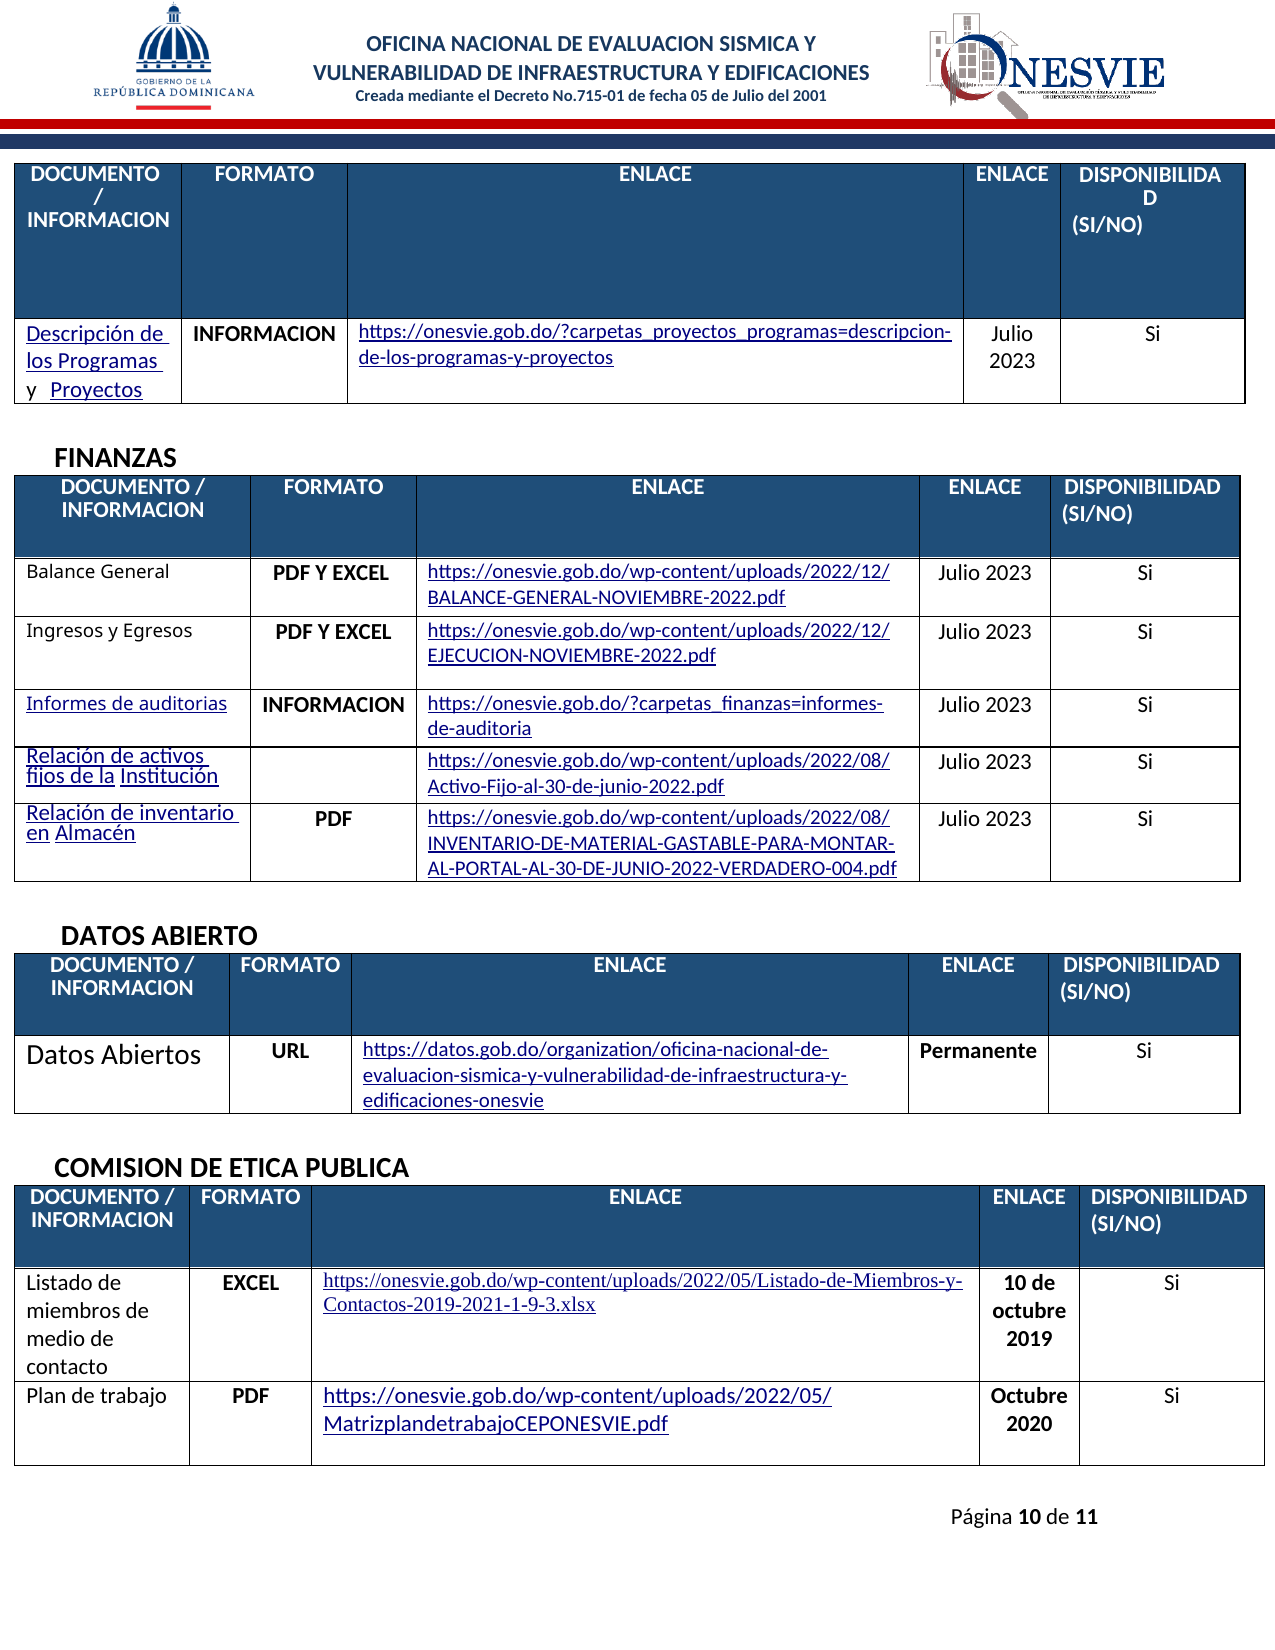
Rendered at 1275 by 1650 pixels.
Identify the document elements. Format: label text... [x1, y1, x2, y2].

table_cell Permanente [909, 1036, 1048, 1113]
table_cell Informes de auditorias [15, 690, 250, 746]
table_cell Ingresos y Egresos [15, 617, 250, 689]
table_cell https://onesvie.gob.do/wp-content/uploads/2022/05/Listado-de-Miembros-y-Contactos-2019-2021-1-9-3.xlsx [312, 1269, 979, 1381]
table_header ENLACE [312, 1186, 979, 1267]
table_cell INFORMACION [251, 690, 416, 746]
table_header DISPONIBILIDAD (SI/NO) [1061, 164, 1244, 318]
table_cell Julio 2023 [964, 319, 1060, 403]
table_header ENLACE [352, 954, 908, 1035]
table_cell Descripción de los Programas y Proyectos [15, 319, 181, 403]
table_header FORMATO [190, 1186, 311, 1267]
table_cell Si [1051, 804, 1239, 881]
table_cell Si [1051, 690, 1239, 746]
table_cell Si [1080, 1269, 1264, 1381]
table_cell Relación de inventario en Almacén [15, 804, 250, 881]
table_cell https://onesvie.gob.do/wp-content/uploads/2022/12/EJECUCION-NOVIEMBRE-2022.pdf [417, 617, 919, 689]
table_cell Balance General [15, 559, 250, 616]
table_cell Datos Abiertos [15, 1036, 229, 1113]
table_cell Si [1061, 319, 1244, 403]
table_cell https://onesvie.gob.do/?carpetas_proyectos_programas=descripcion-de-los-programas-y-proyectos [348, 319, 963, 403]
table_header ENLACE [920, 476, 1050, 557]
table_cell https://onesvie.gob.do/wp-content/uploads/2022/12/BALANCE-GENERAL-NOVIEMBRE-2022.pdf [417, 559, 919, 616]
table_cell Si [1080, 1382, 1264, 1465]
table_header DISPONIBILIDAD (SI/NO) [1051, 476, 1239, 557]
table_header DOCUMENTO / INFORMACION [15, 1186, 189, 1267]
table_cell Si [1049, 1036, 1239, 1113]
table_cell Julio 2023 [920, 748, 1050, 803]
table_cell EXCEL [190, 1269, 311, 1381]
table_header FORMATO [230, 954, 351, 1035]
table_cell Si [1051, 559, 1239, 616]
table_cell Julio 2023 [920, 617, 1050, 689]
table_header DISPONIBILIDAD (SI/NO) [1080, 1186, 1264, 1267]
table_header ENLACE [980, 1186, 1079, 1267]
table_header FORMATO [182, 164, 347, 318]
text DATOS ABIERTO [15, 917, 1098, 953]
table_cell https://onesvie.gob.do/?carpetas_finanzas=informes-de-auditoria [417, 690, 919, 746]
table_cell PDF Y EXCEL [251, 559, 416, 616]
table_cell Julio 2023 [920, 690, 1050, 746]
table_cell PDF [251, 804, 416, 881]
table_cell Relación de activos fijos de la Institución [15, 748, 250, 803]
table_cell Julio 2023 [920, 804, 1050, 881]
table_cell Si [1051, 748, 1239, 803]
table_header DOCUMENTO / INFORMACION [15, 164, 181, 318]
table_cell [251, 748, 416, 803]
table_cell Octubre 2020 [980, 1382, 1079, 1465]
table_header DOCUMENTO / INFORMACION [15, 954, 229, 1035]
table_cell Julio 2023 [920, 559, 1050, 616]
table_header ENLACE [964, 164, 1060, 318]
table_cell https://onesvie.gob.do/wp-content/uploads/2022/08/INVENTARIO-DE-MATERIAL-GASTABLE-PARA-MONTAR-AL-PORTAL-AL-30-DE-JUNIO-2022-VERDADERO-004.pdf [417, 804, 919, 881]
table_header DOCUMENTO / INFORMACION [15, 476, 250, 557]
table_header FORMATO [251, 476, 416, 557]
table_cell https://datos.gob.do/organization/oficina-nacional-de-evaluacion-sismica-y-vulnerabilidad-de-infraestructura-y-edificaciones-onesvie [352, 1036, 908, 1113]
table_cell Listado de miembros de medio de contacto [15, 1269, 189, 1381]
table_cell https://onesvie.gob.do/wp-content/uploads/2022/05/MatrizplandetrabajoCEPONESVIE.pdf [312, 1382, 979, 1465]
table_header ENLACE [417, 476, 919, 557]
text FINANZAS [15, 439, 1098, 475]
table_cell INFORMACION [182, 319, 347, 403]
table_cell https://onesvie.gob.do/wp-content/uploads/2022/08/Activo-Fijo-al-30-de-junio-2022.pdf [417, 748, 919, 803]
table_cell URL [230, 1036, 351, 1113]
table_header DISPONIBILIDAD (SI/NO) [1049, 954, 1239, 1035]
table_header ENLACE [348, 164, 963, 318]
table_cell PDF Y EXCEL [251, 617, 416, 689]
table_cell PDF [190, 1382, 311, 1465]
table_cell Si [1051, 617, 1239, 689]
table_cell 10 de octubre 2019 [980, 1269, 1079, 1381]
text COMISION DE ETICA PUBLICA [15, 1149, 1098, 1185]
table_cell Plan de trabajo [15, 1382, 189, 1465]
table_header ENLACE [909, 954, 1048, 1035]
